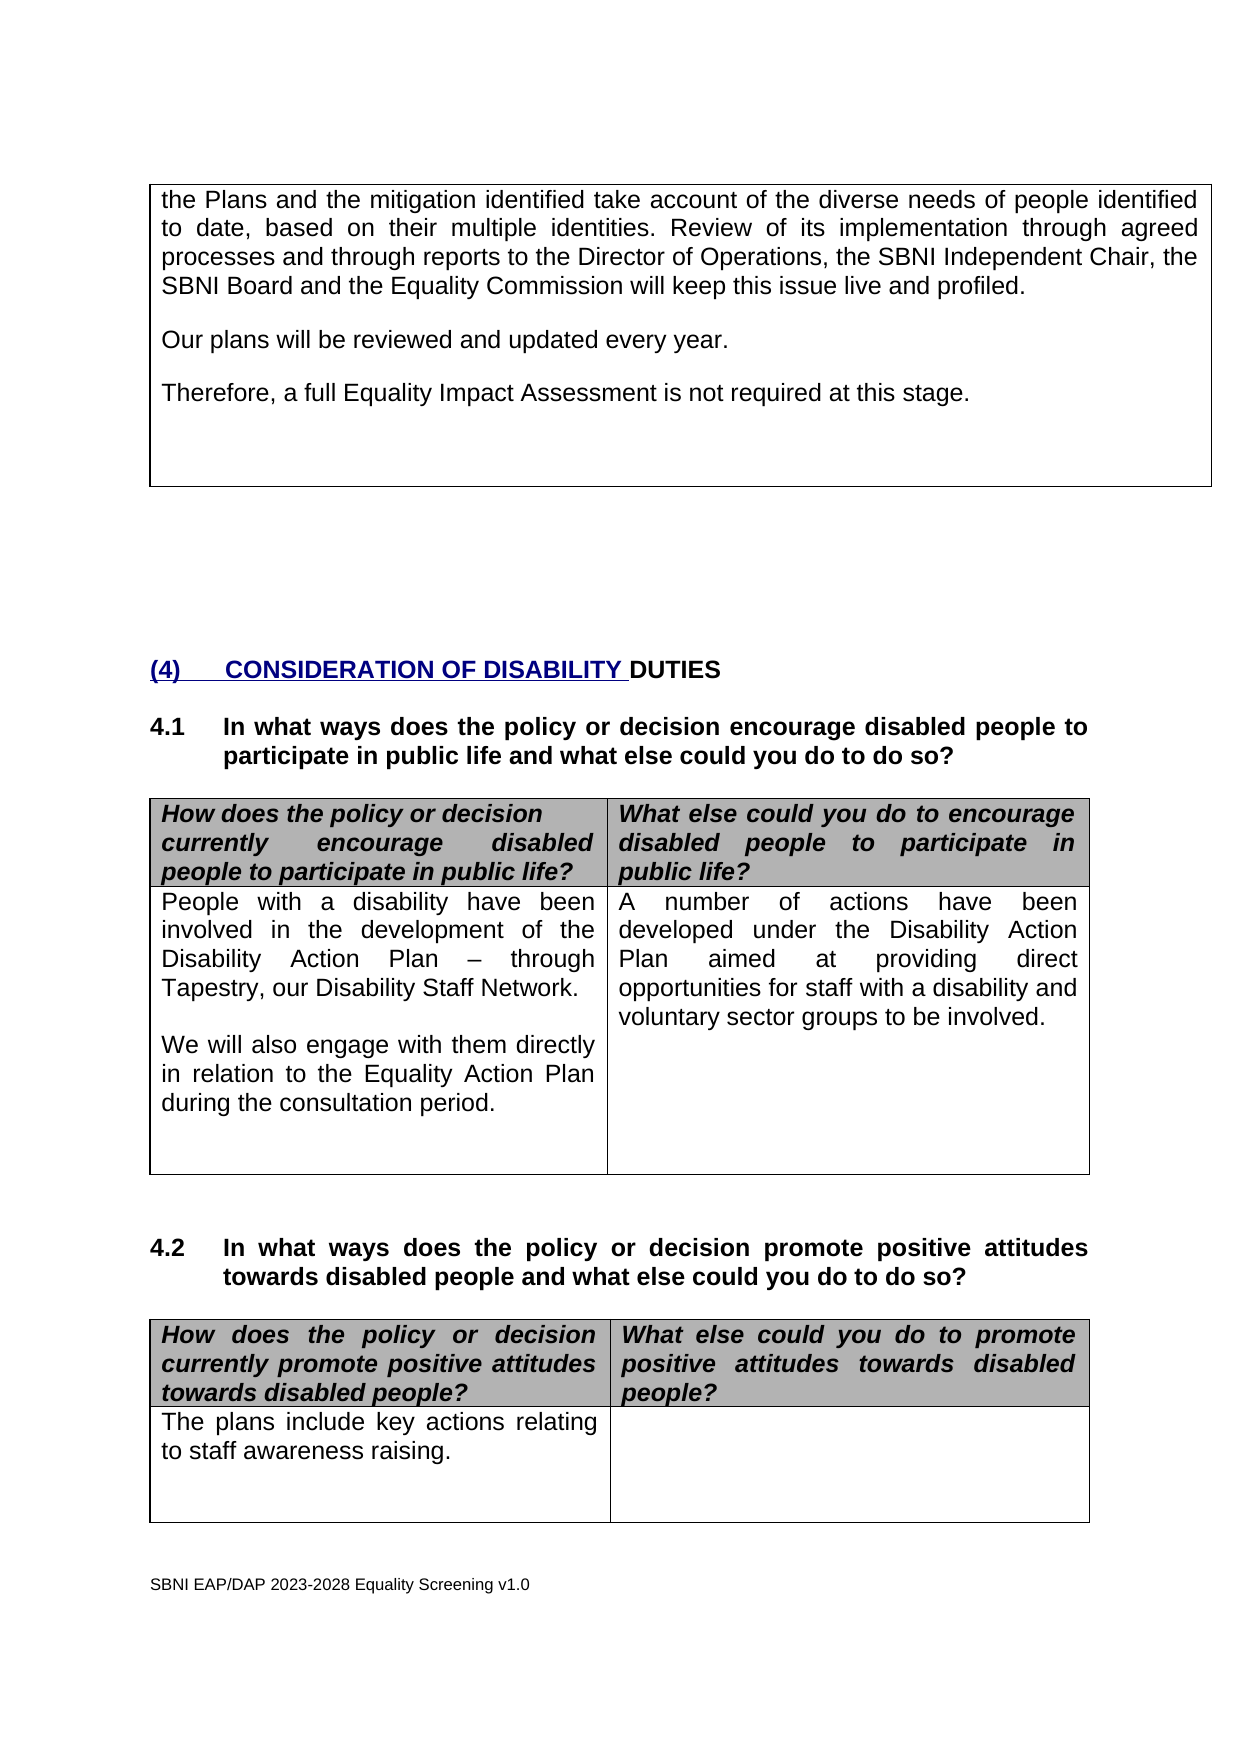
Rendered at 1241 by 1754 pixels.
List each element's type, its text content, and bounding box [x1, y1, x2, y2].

table_header How does the policy or decision currently encourage disabled people to participate in public life? [151, 799, 607, 886]
table_cell [611, 1407, 1089, 1522]
table_cell The plans include key actions relating to staff awareness raising. [151, 1407, 610, 1522]
text (4) CONSIDERATION OF DISABILITY DUTIES [150, 654, 1090, 683]
table_header What else could you do to encourage disabled people to participate in public life? [608, 799, 1089, 886]
table_header What else could you do to promote positive attitudes towards disabled people? [611, 1320, 1089, 1406]
table_cell A number of actions have been developed under the Disability Action Plan aimed at providing direct opportunities for staff with a disability and voluntary sector groups to be involved. [608, 887, 1089, 1174]
table_cell People with a disability have been involved in the development of the Disability Action Plan – through Tapestry, our Disability Staff Network. We will also engage with them directly in relation to the Equality Action Plan during the consultation period. [151, 887, 607, 1174]
table_header the Plans and the mitigation identified take account of the diverse needs of people identified to date, based on their multiple identities. Review of its implementation through agreed processes and through reports to the Director of Operations, the SBNI Independent Chair, the SBNI Board and the Equality Commission will keep this issue live and profiled. Our plans will be reviewed and updated every year. Therefore, a full Equality Impact Assessment is not required at this stage. [151, 185, 1211, 486]
text 4.2 In what ways does the policy or decision promote positive attitudes towards disabled people and what else could you do to do so? [150, 1233, 1090, 1290]
text 4.1 In what ways does the policy or decision encourage disabled people to participate in public life and what else could you do to do so? [150, 712, 1090, 769]
table_header How does the policy or decision currently promote positive attitudes towards disabled people? [151, 1320, 610, 1406]
